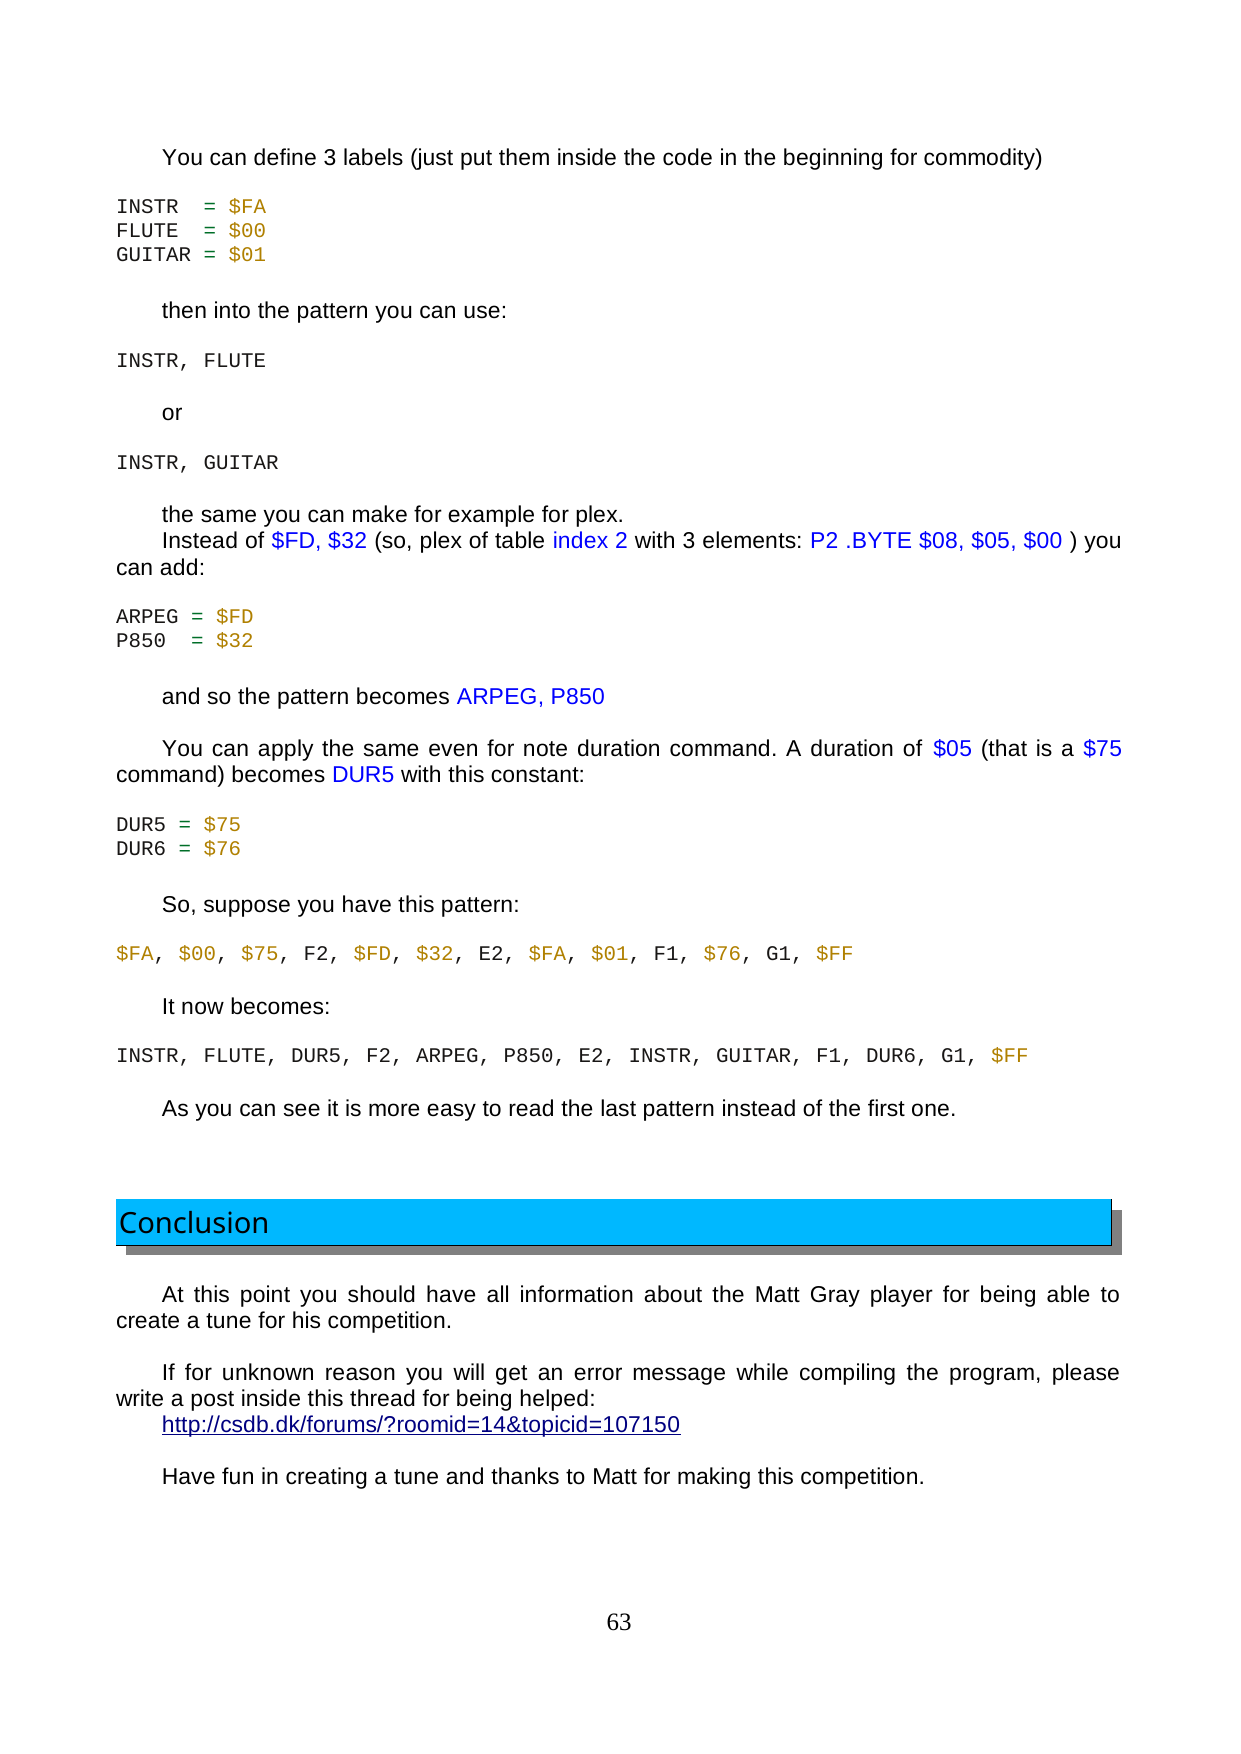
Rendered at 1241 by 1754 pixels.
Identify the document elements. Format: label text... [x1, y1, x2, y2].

text DUR5 = $75 [116, 813, 1122, 837]
text Conclusion [116, 1199, 1111, 1245]
text You can apply the same even for note duration command. A duration of $05 (that is a $75 command) becomes DUR5 with this constant: [116, 735, 1122, 787]
text INSTR, GUITAR [116, 452, 1122, 476]
text Instead of $FD, $32 (so, plex of table index 2 with 3 elements: P2 .BYTE $08, $05, $00 ) you can add: [116, 528, 1122, 580]
text P850 = $32 [116, 630, 1122, 654]
text DUR6 = $76 [116, 837, 1122, 861]
text INSTR, FLUTE [116, 350, 1122, 374]
text GUITAR = $01 [116, 244, 1122, 268]
text Have fun in creating a tune and thanks to Matt for making this competition. [116, 1464, 1122, 1490]
text As you can see it is more easy to read the last pattern instead of the first one. [116, 1095, 1122, 1121]
text http://csdb.dk/forums/?roomid=14&topicid=107150 [116, 1412, 1122, 1438]
text It now becomes: [116, 993, 1122, 1019]
text the same you can make for example for plex. [116, 502, 1122, 528]
text then into the pattern you can use: [116, 298, 1122, 324]
text and so the pattern becomes ARPEG, P850 [116, 683, 1122, 709]
text or [116, 400, 1122, 426]
text At this point you should have all information about the Matt Gray player for being able to create a tune for his competition. [116, 1281, 1122, 1333]
text $FA, $00, $75, F2, $FD, $32, E2, $FA, $01, F1, $76, G1, $FF [116, 943, 1122, 967]
text ARPEG = $FD [116, 606, 1122, 630]
text INSTR = $FA [116, 196, 1122, 220]
text If for unknown reason you will get an error message while compiling the program, please write a post inside this thread for being helped: [116, 1359, 1122, 1412]
text INSTR, FLUTE, DUR5, F2, ARPEG, P850, E2, INSTR, GUITAR, F1, DUR6, G1, $FF [116, 1045, 1122, 1069]
text You can define 3 labels (just put them inside the code in the beginning for commodity) [116, 144, 1122, 170]
text So, suppose you have this pattern: [116, 891, 1122, 917]
text FLUTE = $00 [116, 220, 1122, 244]
